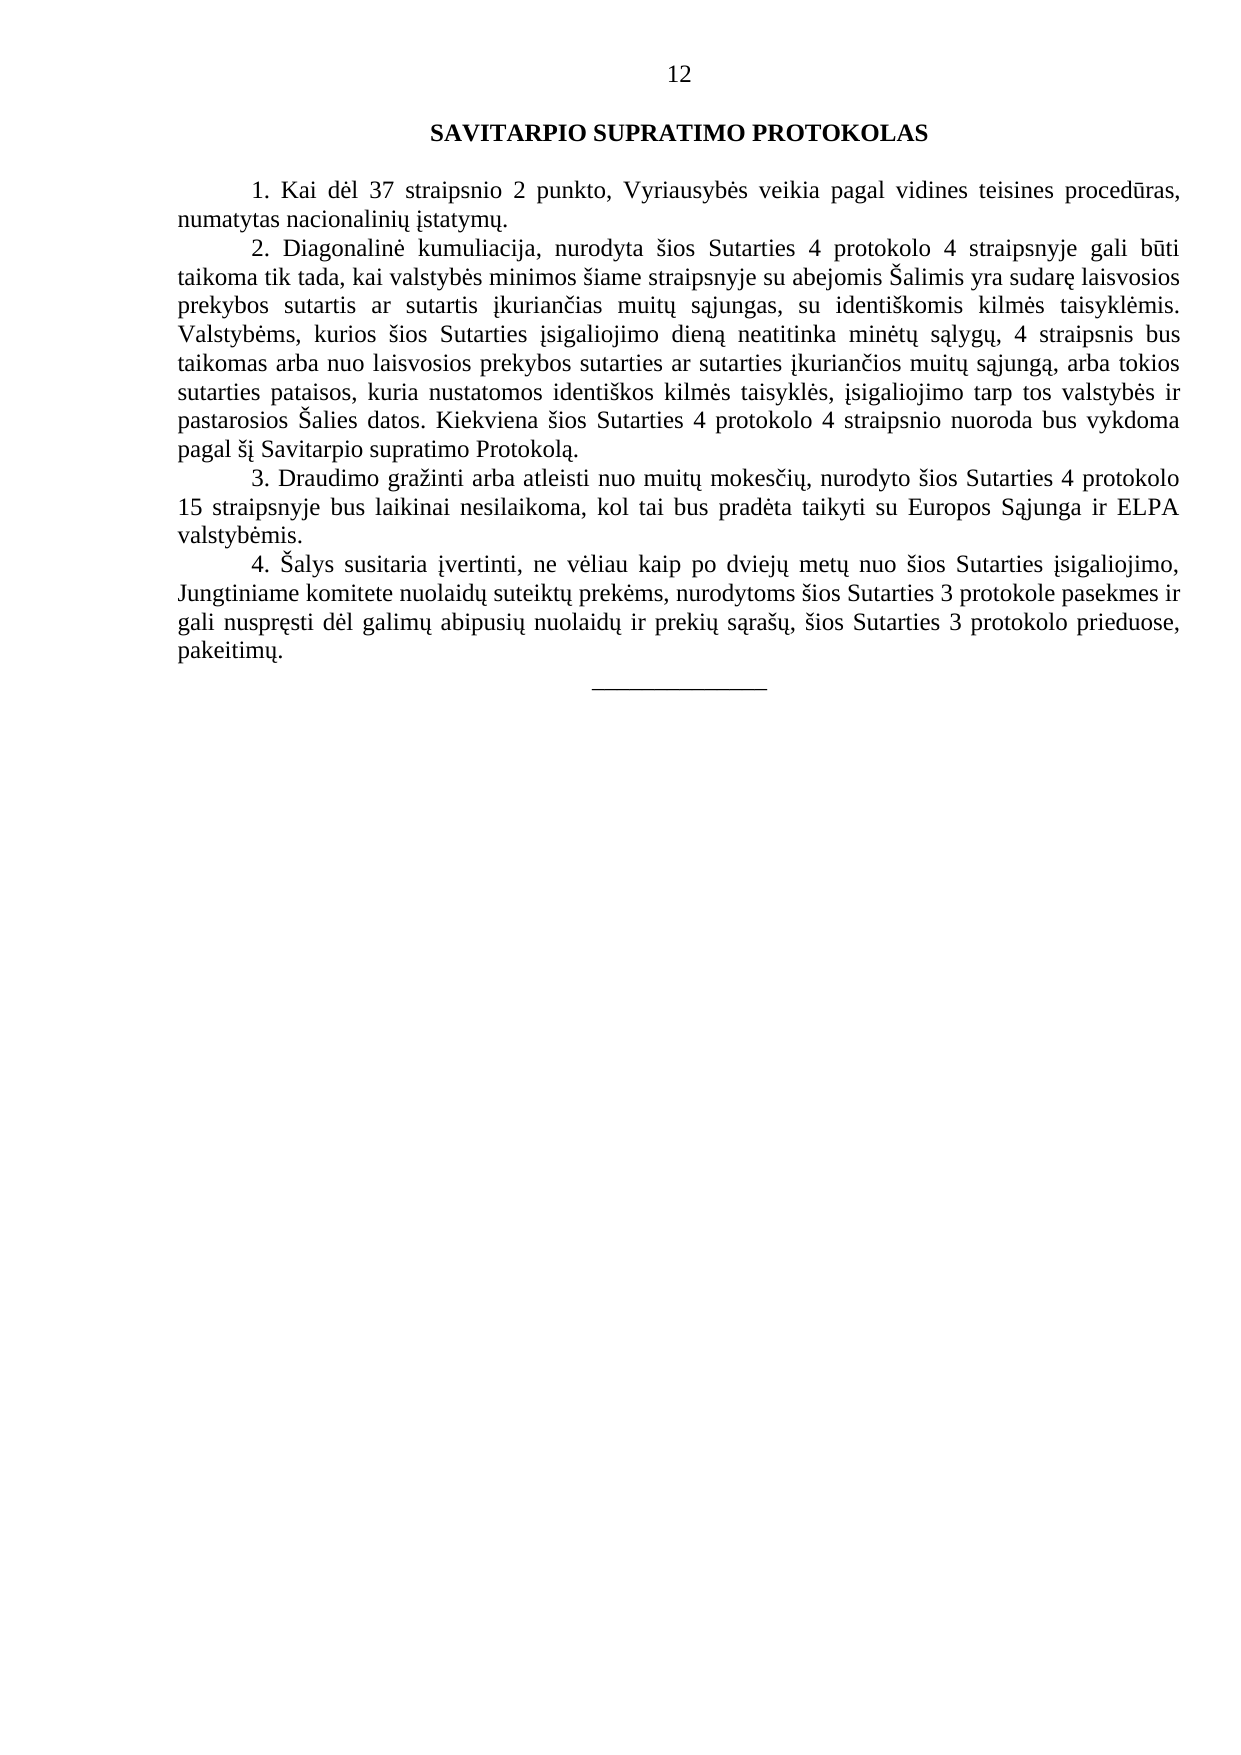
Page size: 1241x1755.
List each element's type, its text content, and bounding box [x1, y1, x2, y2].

text Savitarpio supratimo protokolas [177, 118, 1181, 147]
text 2. Diagonalinė kumuliacija, nurodyta šios Sutarties 4 protokolo 4 straipsnyje gali būti taikoma tik tada, kai valstybės minimos šiame straipsnyje su abejomis Šalimis yra sudarę laisvosios prekybos sutartis ar sutartis įkuriančias muitų sąjungas, su identiškomis kilmės taisyklėmis. Valstybėms, kurios šios Sutarties įsigaliojimo dieną neatitinka minėtų sąlygų, 4 straipsnis bus taikomas arba nuo laisvosios prekybos sutarties ar sutarties įkuriančios muitų sąjungą, arba tokios sutarties pataisos, kuria nustatomos identiškos kilmės taisyklės, įsigaliojimo tarp tos valstybės ir pastarosios Šalies datos. Kiekviena šios Sutarties 4 protokolo 4 straipsnio nuoroda bus vykdoma pagal šį Savitarpio supratimo Protokolą. [177, 233, 1181, 463]
text ______________ [177, 664, 1181, 693]
text 4. Šalys susitaria įvertinti, ne vėliau kaip po dviejų metų nuo šios Sutarties įsigaliojimo, Jungtiniame komitete nuolaidų suteiktų prekėms, nurodytoms šios Sutarties 3 protokole pasekmes ir gali nuspręsti dėl galimų abipusių nuolaidų ir prekių sąrašų, šios Sutarties 3 protokolo prieduose, pakeitimų. [177, 549, 1181, 664]
text 1. Kai dėl 37 straipsnio 2 punkto, Vyriausybės veikia pagal vidines teisines procedūras, numatytas nacionalinių įstatymų. [177, 176, 1181, 233]
text 3. Draudimo gražinti arba atleisti nuo muitų mokesčių, nurodyto šios Sutarties 4 protokolo 15 straipsnyje bus laikinai nesilaikoma, kol tai bus pradėta taikyti su Europos Sąjunga ir ELPA valstybėmis. [177, 463, 1181, 549]
